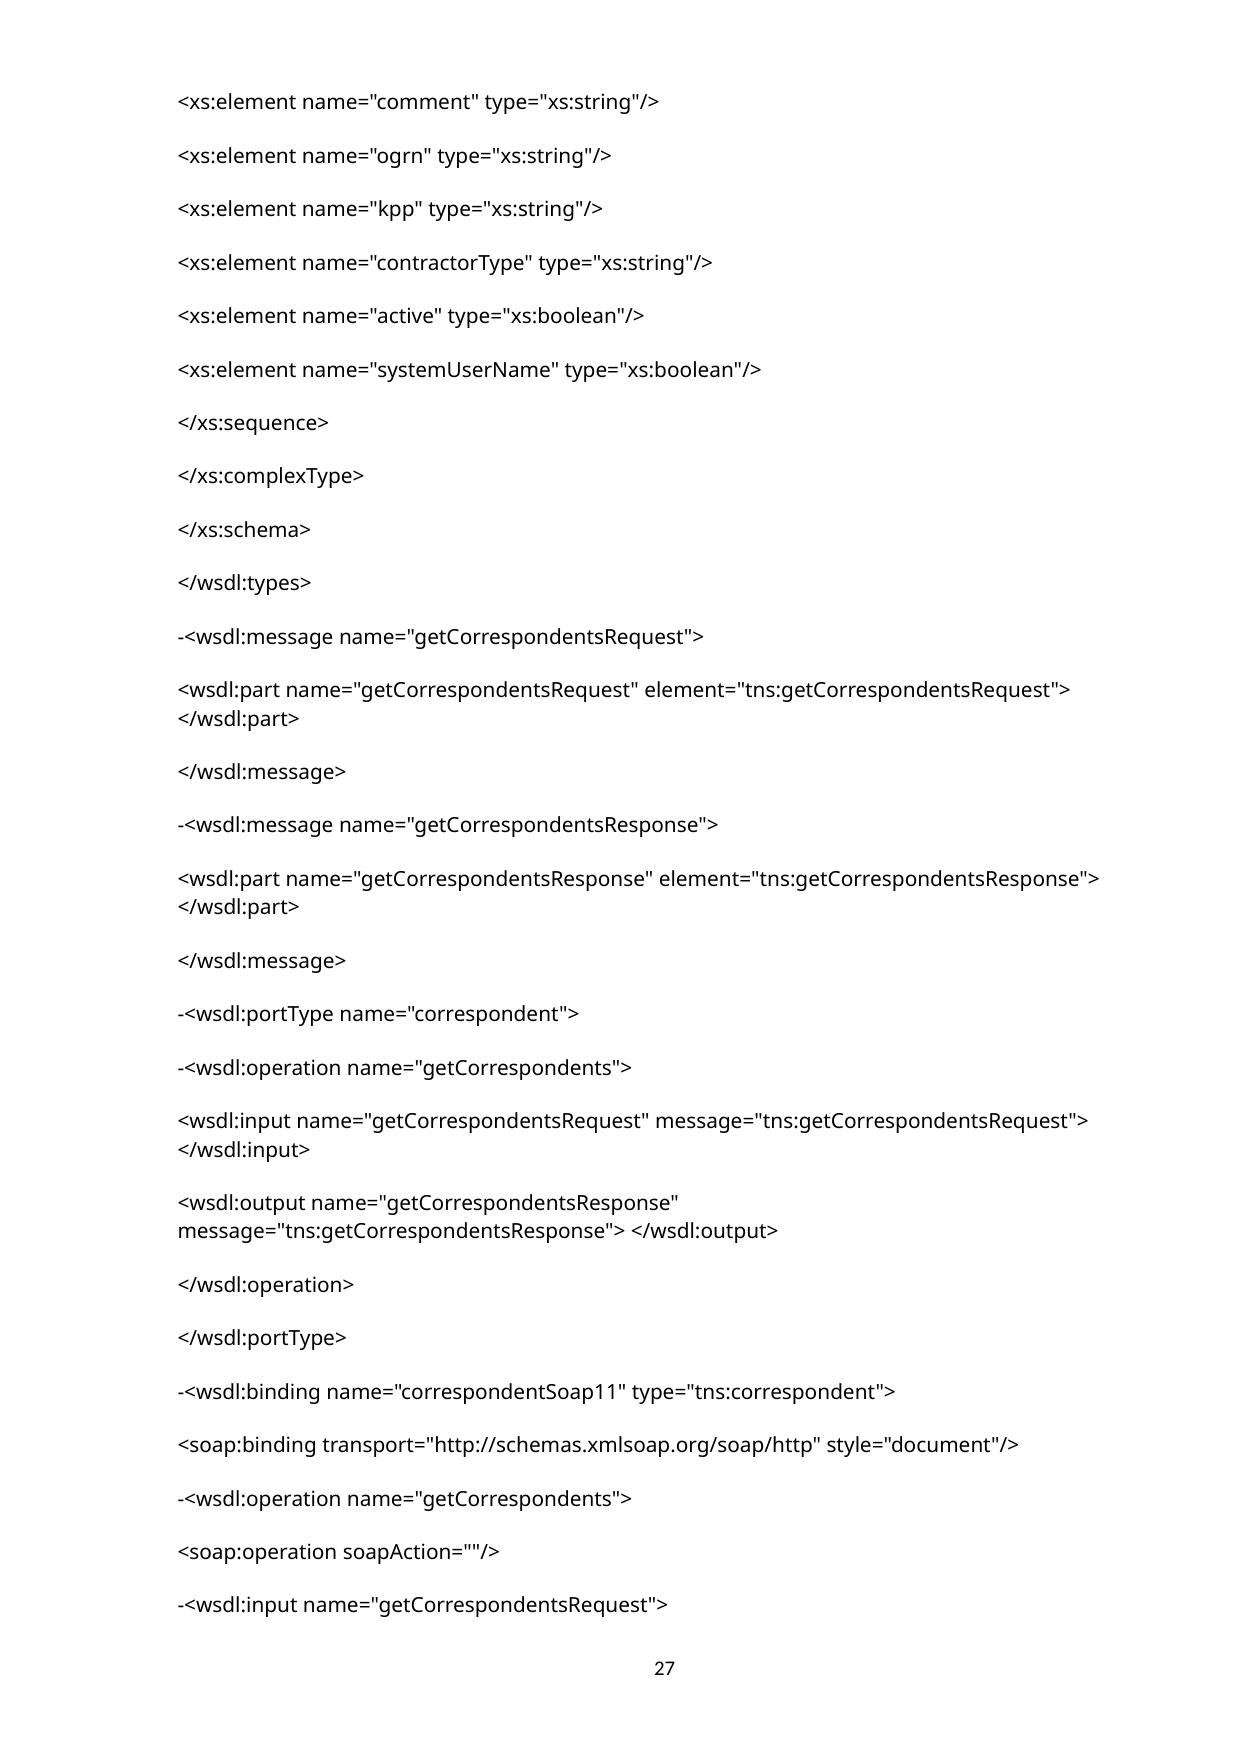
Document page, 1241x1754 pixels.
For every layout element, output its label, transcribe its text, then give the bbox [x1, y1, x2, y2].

table_header <xs:element name="comment" type="xs:string"/> <xs:element name="ogrn" type="xs:string"/> <xs:element name="kpp" type="xs:string"/> <xs:element name="contractorType" type="xs:string"/> <xs:element name="active" type="xs:boolean"/> <xs:element name="systemUserName" type="xs:boolean"/> </xs:sequence> </xs:complexType> </xs:schema> </wsdl:types> -<wsdl:message name="getCorrespondentsRequest"> <wsdl:part name="getCorrespondentsRequest" element="tns:getCorrespondentsRequest"> </wsdl:part> </wsdl:message> -<wsdl:message name="getCorrespondentsResponse"> <wsdl:part name="getCorrespondentsResponse" element="tns:getCorrespondentsResponse"> </wsdl:part> </wsdl:message> -<wsdl:portType name="correspondent"> -<wsdl:operation name="getCorrespondents"> <wsdl:input name="getCorrespondentsRequest" message="tns:getCorrespondentsRequest"> </wsdl:input> <wsdl:output name="getCorrespondentsResponse" message="tns:getCorrespondentsResponse"> </wsdl:output> </wsdl:operation> </wsdl:portType> -<wsdl:binding name="correspondentSoap11" type="tns:correspondent"> <soap:binding transport="http://schemas.xmlsoap.org/soap/http" style="document"/> -<wsdl:operation name="getCorrespondents"> <soap:operation soapAction=""/> -<wsdl:input name="getCorrespondentsRequest"> [166, 75, 1139, 1632]
